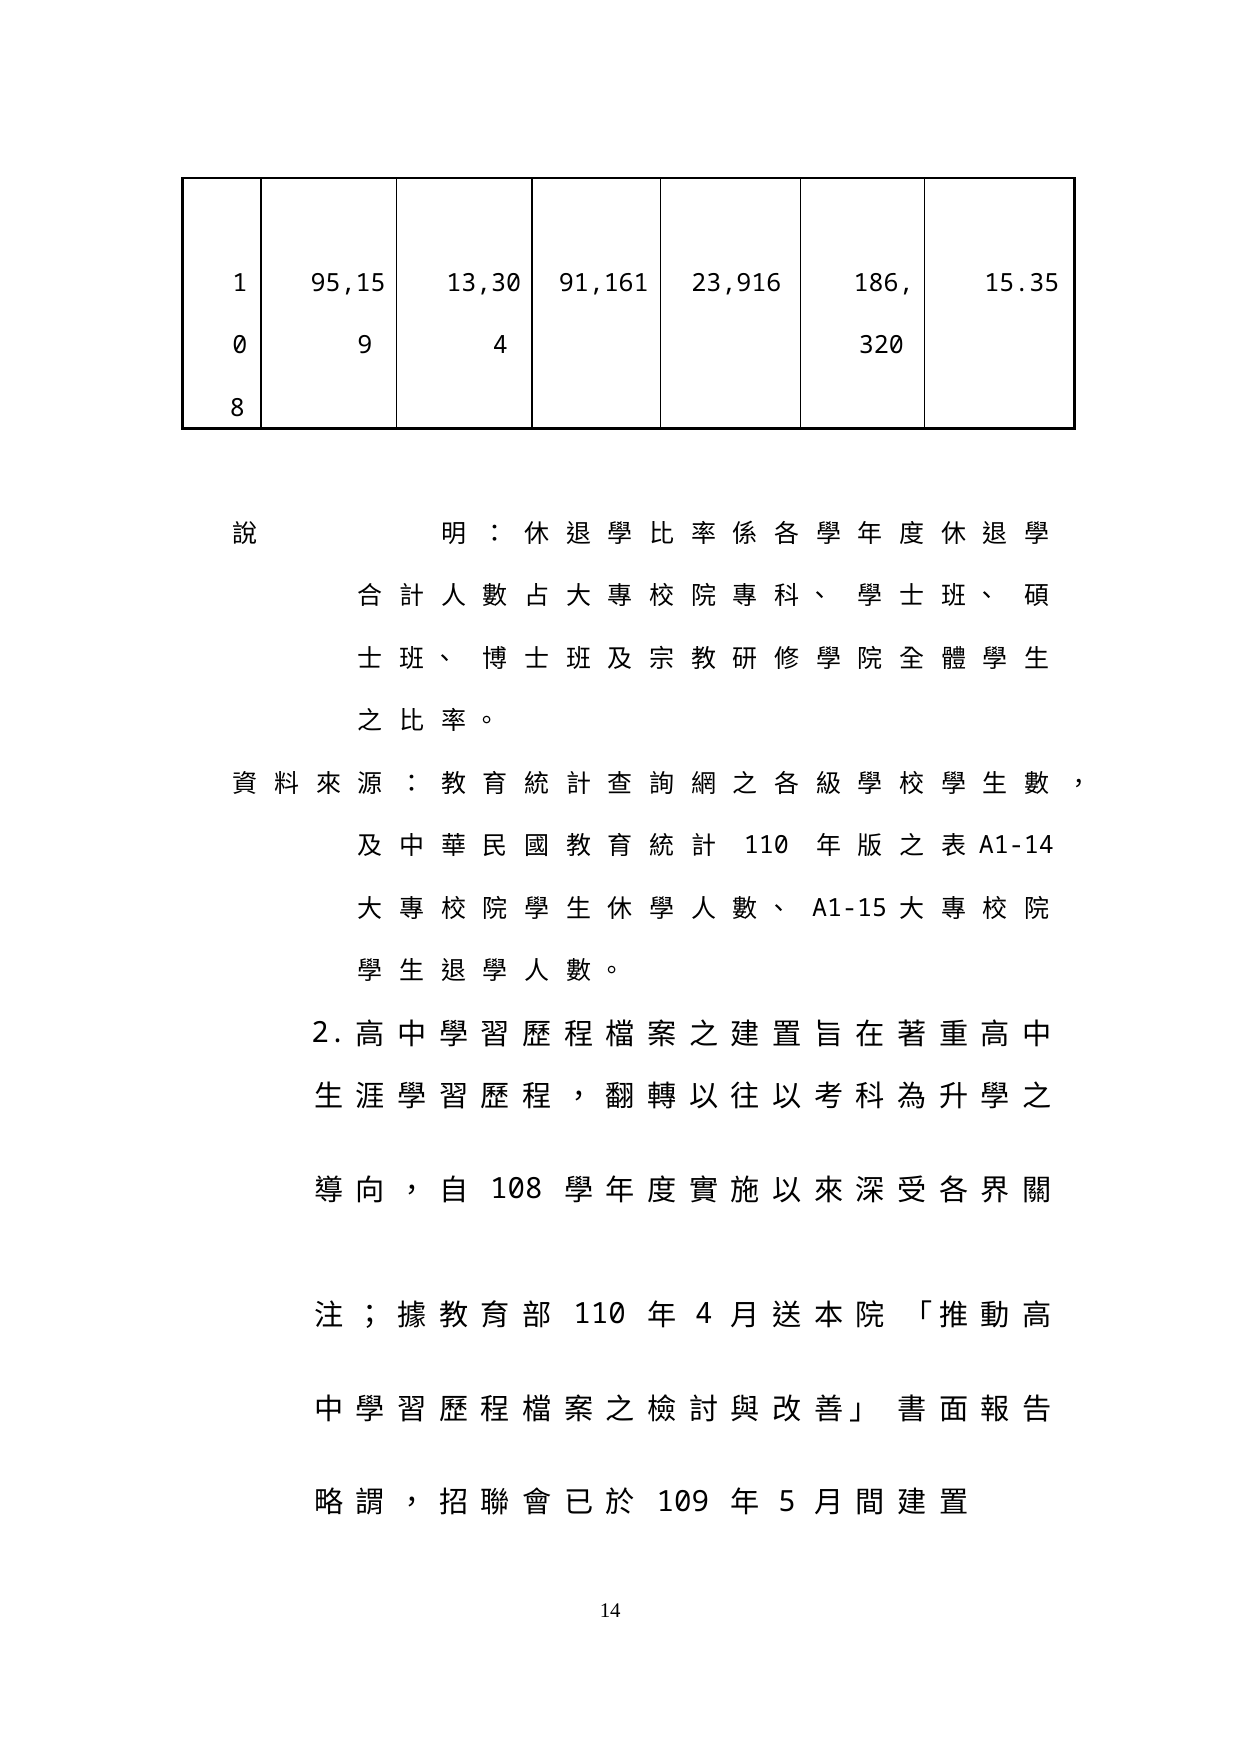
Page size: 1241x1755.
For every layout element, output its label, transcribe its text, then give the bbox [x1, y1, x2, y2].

table_cell 23,916 [661, 179, 800, 427]
table_cell 108 [184, 179, 260, 427]
table_cell 95,159 [262, 179, 396, 427]
table_cell 91,161 [533, 179, 660, 427]
text 說 明：休退學比率係各學年度休退學合計人數占大專校院專科、學士班、碩士班、博士班及宗教研修學院全體學生之比率。 [184, 490, 1058, 740]
table_cell 15.35 [925, 179, 1073, 427]
text 2.高中學習歷程檔案之建置旨在著重高中生涯學習歷程，翻轉以往以考科為升學之導向，自108學年度實施以來深受各界關注；據教育部110年4月送本院「推動高中學習歷程檔案之檢討與改善」書面報告略謂，招聯會已於109年5月間建置 [271, 990, 1058, 1552]
table_cell 186,320 [801, 179, 924, 427]
table_cell 13,304 [397, 179, 531, 427]
text 資料來源：教育統計查詢網之各級學校學生數，及中華民國教育統計110年版之表A1-14大專校院學生休學人數、A1-15大專校院學生退學人數。 [184, 740, 1058, 990]
